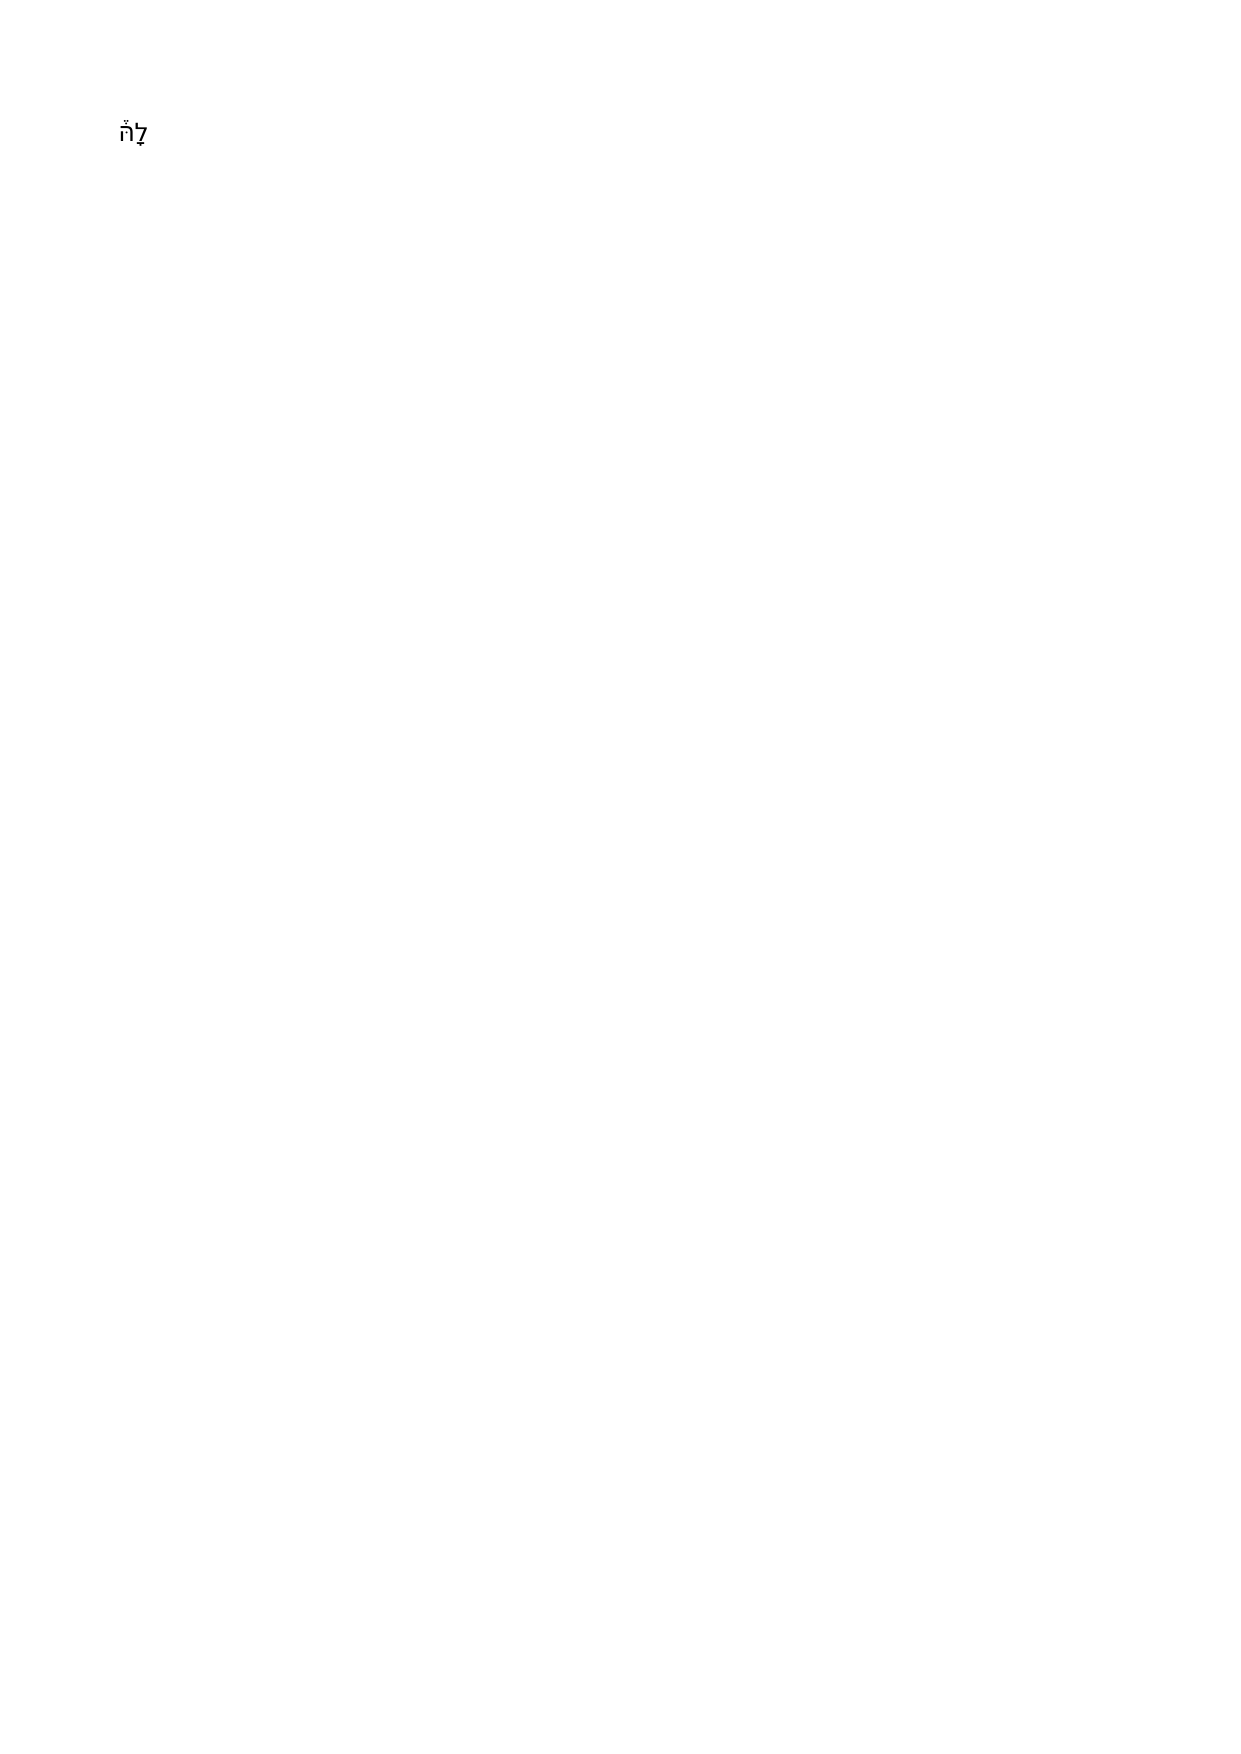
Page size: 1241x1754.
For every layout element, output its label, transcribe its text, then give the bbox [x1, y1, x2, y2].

text לָהּ֒ [118, 118, 1122, 147]
